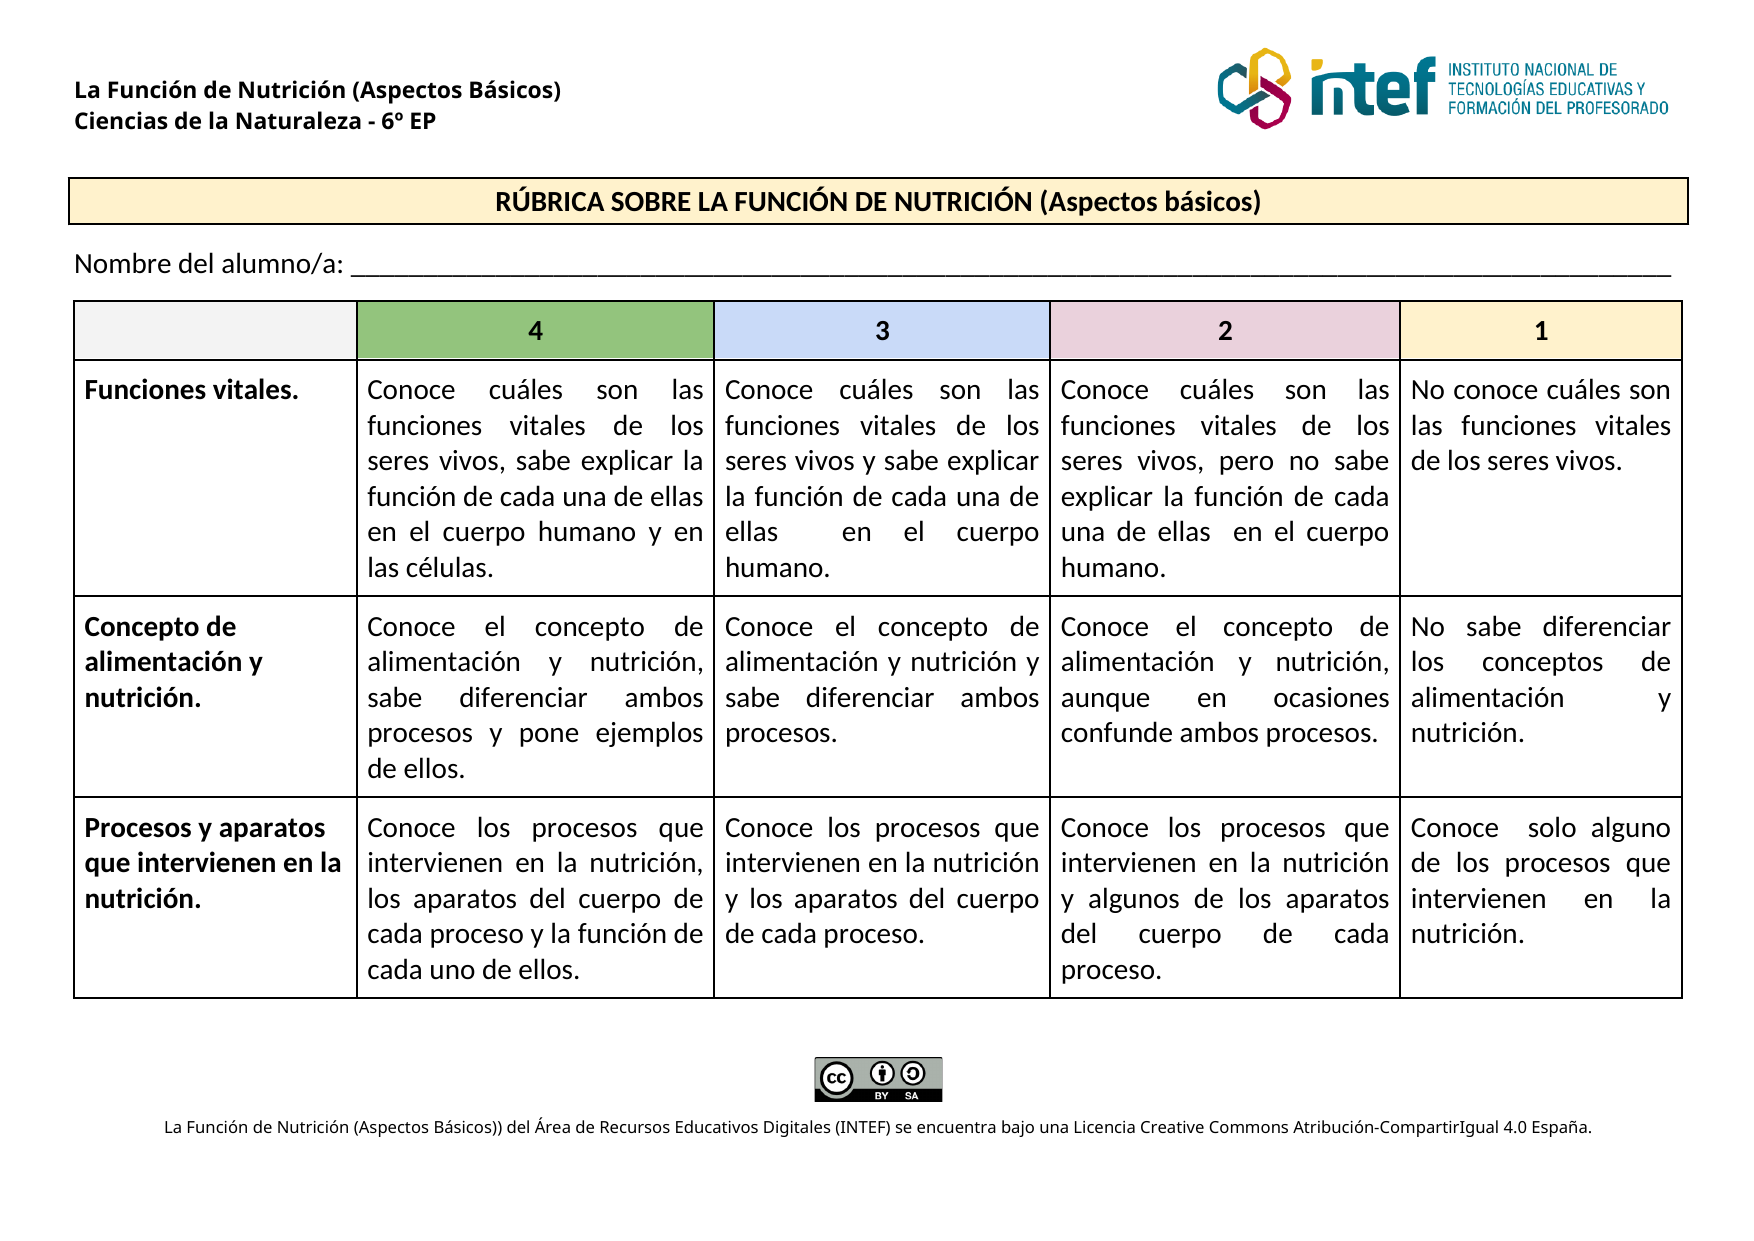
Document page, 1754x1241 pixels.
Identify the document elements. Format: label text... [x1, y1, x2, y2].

table_cell Procesos y aparatos que intervienen en la nutrición. [75, 798, 356, 997]
table_header 1 [1401, 302, 1681, 358]
picture [814, 1057, 943, 1102]
table_cell Concepto de alimentación y nutrición. [75, 597, 356, 796]
table_cell No conoce cuáles son las funciones vitales de los seres vivos. [1401, 361, 1681, 595]
table_cell Conoce solo alguno de los procesos que intervienen en la nutrición. [1401, 798, 1681, 997]
table_header 4 [358, 302, 713, 358]
table_header 2 [1051, 302, 1399, 358]
table_cell Conoce cuáles son las funciones vitales de los seres vivos, sabe explicar la función de cada una de ellas en el cuerpo humano y en las células. [358, 361, 713, 595]
table_cell Conoce cuáles son las funciones vitales de los seres vivos y sabe explicar la función de cada una de ellas en el cuerpo humano. [715, 361, 1049, 595]
table_cell No sabe diferenciar los conceptos de alimentación y nutrición. [1401, 597, 1681, 796]
table_cell Conoce el concepto de alimentación y nutrición y sabe diferenciar ambos procesos. [715, 597, 1049, 796]
table_header 3 [715, 302, 1049, 358]
table_cell Funciones vitales. [75, 361, 356, 595]
table_cell Conoce el concepto de alimentación y nutrición, sabe diferenciar ambos procesos y pone ejemplos de ellos. [358, 597, 713, 796]
table_cell Conoce los procesos que intervienen en la nutrición, los aparatos del cuerpo de cada proceso y la función de cada uno de ellos. [358, 798, 713, 997]
text RÚBRICA SOBRE LA FUNCIÓN DE NUTRICIÓN (Aspectos básicos) [70, 179, 1687, 223]
table_cell Conoce cuáles son las funciones vitales de los seres vivos, pero no sabe explicar la función de cada una de ellas en el cuerpo humano. [1051, 361, 1399, 595]
table_header [75, 302, 356, 358]
table_cell Conoce los procesos que intervienen en la nutrición y algunos de los aparatos del cuerpo de cada proceso. [1051, 798, 1399, 997]
text Nombre del alumno/a: ___________________________________________________________________________________________ [74, 245, 1683, 280]
table_cell Conoce los procesos que intervienen en la nutrición y los aparatos del cuerpo de cada proceso. [715, 798, 1049, 997]
picture [1202, 36, 1683, 141]
table_cell Conoce el concepto de alimentación y nutrición, aunque en ocasiones confunde ambos procesos. [1051, 597, 1399, 796]
